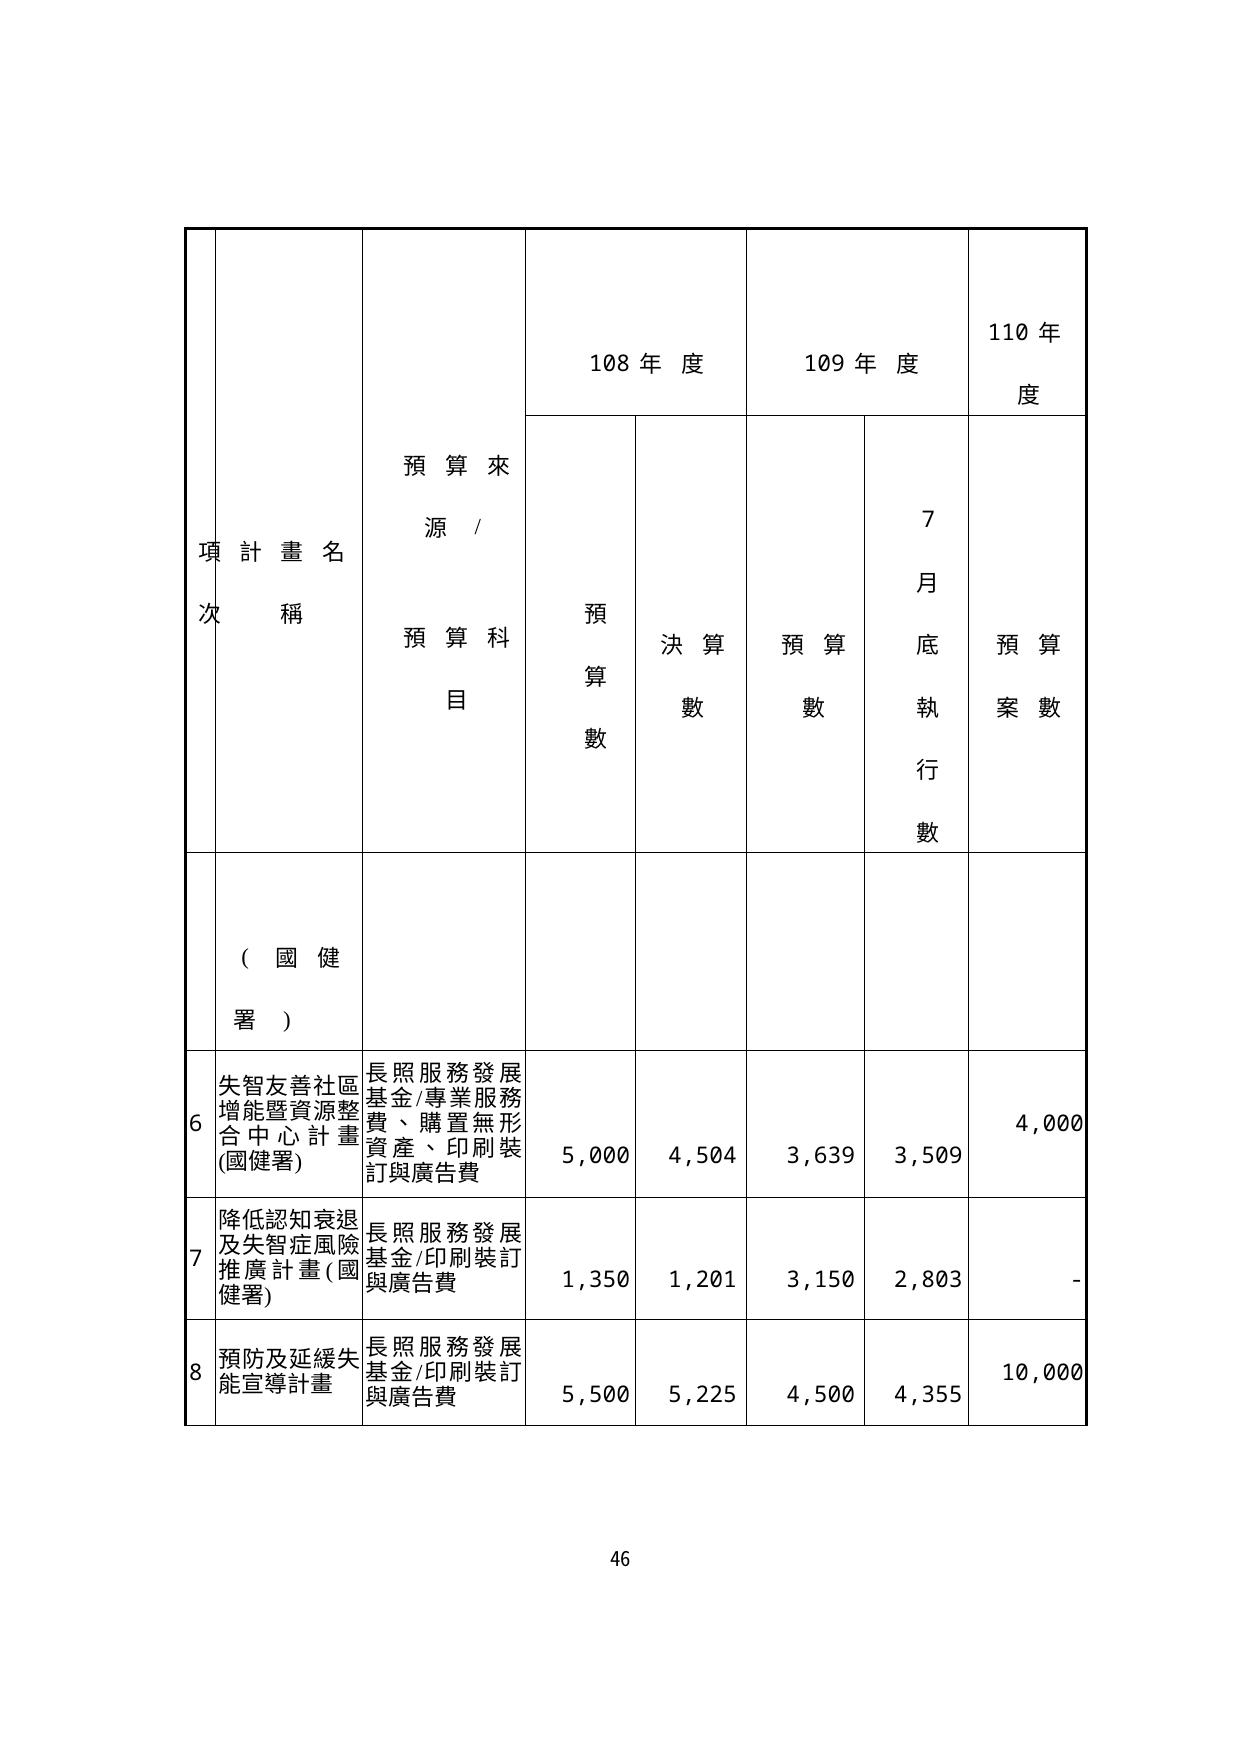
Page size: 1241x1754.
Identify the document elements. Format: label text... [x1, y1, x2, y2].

table_cell [969, 853, 1085, 1050]
table_cell 4,355 [865, 1320, 968, 1425]
table_cell [865, 853, 968, 1050]
table_header 計畫名稱 [216, 230, 362, 852]
table_cell 10,000 [969, 1320, 1085, 1425]
table_cell [187, 853, 215, 1050]
table_cell [363, 853, 525, 1050]
table_cell 長照服務發展基金/印刷裝訂與廣告費 [363, 1198, 525, 1319]
table_cell 8 [187, 1320, 215, 1425]
table_cell 2,803 [865, 1198, 968, 1319]
table_cell 1,201 [636, 1198, 746, 1319]
table_cell 降低認知衰退及失智症風險推廣計畫(國健署) [216, 1198, 362, 1319]
table_cell 6 [187, 1051, 215, 1197]
table_cell 預算數 [747, 416, 864, 852]
table_cell [636, 853, 746, 1050]
table_cell 長照服務發展基金/專業服務費、購置無形資產、印刷裝訂與廣告費 [363, 1051, 525, 1197]
table_cell 預防及延緩失能宣導計畫 [216, 1320, 362, 1425]
table_header 108年度 [526, 230, 746, 415]
table_cell 1,350 [526, 1198, 635, 1319]
table_cell 3,509 [865, 1051, 968, 1197]
table_cell 3,639 [747, 1051, 864, 1197]
table_cell - [969, 1198, 1085, 1319]
table_header 110年度 [969, 230, 1085, 415]
table_cell 5,225 [636, 1320, 746, 1425]
table_cell 7 [187, 1198, 215, 1319]
table_cell [747, 853, 864, 1050]
table_header 預算來源/ 預算科目 [363, 230, 525, 852]
table_cell 7月底執行數 [865, 416, 968, 852]
table_cell 3,150 [747, 1198, 864, 1319]
table_cell (國健署) [216, 853, 362, 1050]
table_cell 失智友善社區增能暨資源整合中心計畫(國健署) [216, 1051, 362, 1197]
table_cell 決算數 [636, 416, 746, 852]
table_cell 預算案數 [969, 416, 1085, 852]
table_cell 5,000 [526, 1051, 635, 1197]
table_cell [526, 853, 635, 1050]
table_cell 4,504 [636, 1051, 746, 1197]
table_header 109年度 [747, 230, 968, 415]
table_cell 長照服務發展基金/印刷裝訂與廣告費 [363, 1320, 525, 1425]
table_cell 預算數 [526, 416, 635, 852]
table_header 項次 [187, 230, 215, 852]
table_cell 5,500 [526, 1320, 635, 1425]
table_cell 4,500 [747, 1320, 864, 1425]
table_cell 4,000 [969, 1051, 1085, 1197]
